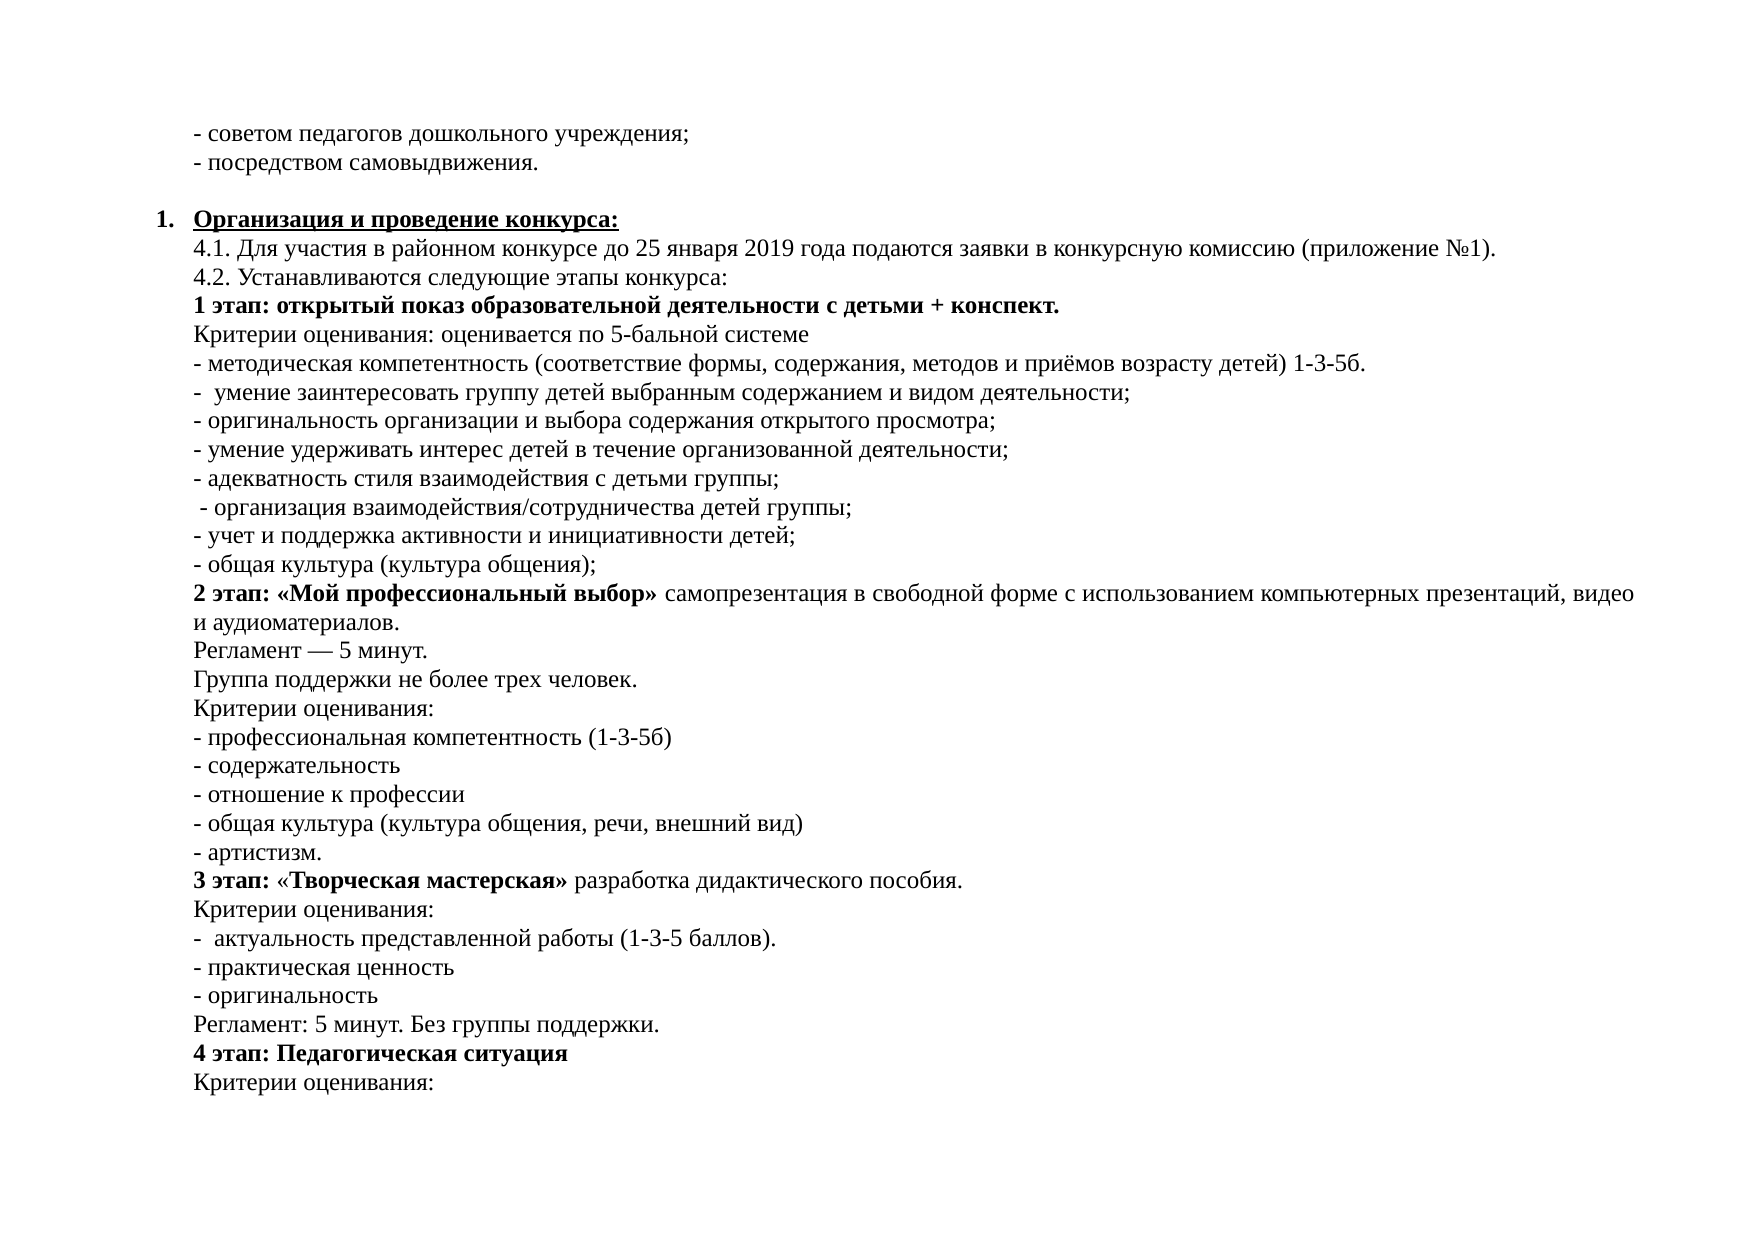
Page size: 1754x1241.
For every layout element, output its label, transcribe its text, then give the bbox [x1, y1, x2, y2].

list - отношение к профессии [156, 779, 1636, 808]
list - оригинальность организации и выбора содержания открытого просмотра; [156, 406, 1636, 434]
list - артистизм. [156, 837, 1636, 866]
list - умение заинтересовать группу детей выбранным содержанием и видом деятельности; [156, 377, 1636, 406]
list - посредством самовыдвижения. [156, 147, 1636, 176]
list Регламент — 5 минут. [156, 636, 1636, 664]
list 4 этап: Педагогическая ситуация [156, 1038, 1636, 1067]
list - оригинальность [156, 981, 1636, 1009]
list - умение удерживать интерес детей в течение организованной деятельности; [156, 434, 1636, 463]
list - практическая ценность [156, 952, 1636, 981]
list - советом педагогов дошкольного учреждения; [156, 118, 1636, 147]
list 4.2. Устанавливаются следующие этапы конкурса: [156, 262, 1636, 291]
list - актуальность представленной работы (1-3-5 баллов). [156, 923, 1636, 952]
list Регламент: 5 минут. Без группы поддержки. [156, 1009, 1636, 1038]
list - общая культура (культура общения, речи, внешний вид) [156, 808, 1636, 837]
list 1 этап: открытый показ образовательной деятельности с детьми + конспект. [156, 291, 1636, 319]
list - учет и поддержка активности и инициативности детей; [156, 521, 1636, 549]
list - организация взаимодействия/сотрудничества детей группы; [156, 492, 1636, 521]
list Критерии оценивания: [156, 693, 1636, 722]
list - методическая компетентность (соответствие формы, содержания, методов и приёмов возрасту детей) 1-3-5б. [156, 348, 1636, 377]
list - профессиональная компетентность (1-3-5б) [156, 722, 1636, 751]
list Организация и проведение конкурса: [156, 204, 1636, 233]
list 4.1. Для участия в районном конкурсе до 25 января 2019 года подаются заявки в конкурсную комиссию (приложение №1). [156, 233, 1636, 262]
list 2 этап: «Мой профессиональный выбор» самопрезентация в свободной форме с использованием компьютерных презентаций, видео и аудиоматериалов. [156, 578, 1636, 636]
list - общая культура (культура общения); [156, 549, 1636, 578]
list Критерии оценивания: оценивается по 5-бальной системе [156, 319, 1636, 348]
list - содержательность [156, 751, 1636, 779]
list Группа поддержки не более трех человек. [156, 664, 1636, 693]
list 3 этап: «Творческая мастерская» разработка дидактического пособия. [156, 866, 1636, 894]
list - адекватность стиля взаимодействия с детьми группы; [156, 463, 1636, 492]
list Критерии оценивания: [156, 894, 1636, 923]
list Критерии оценивания: [156, 1067, 1636, 1096]
